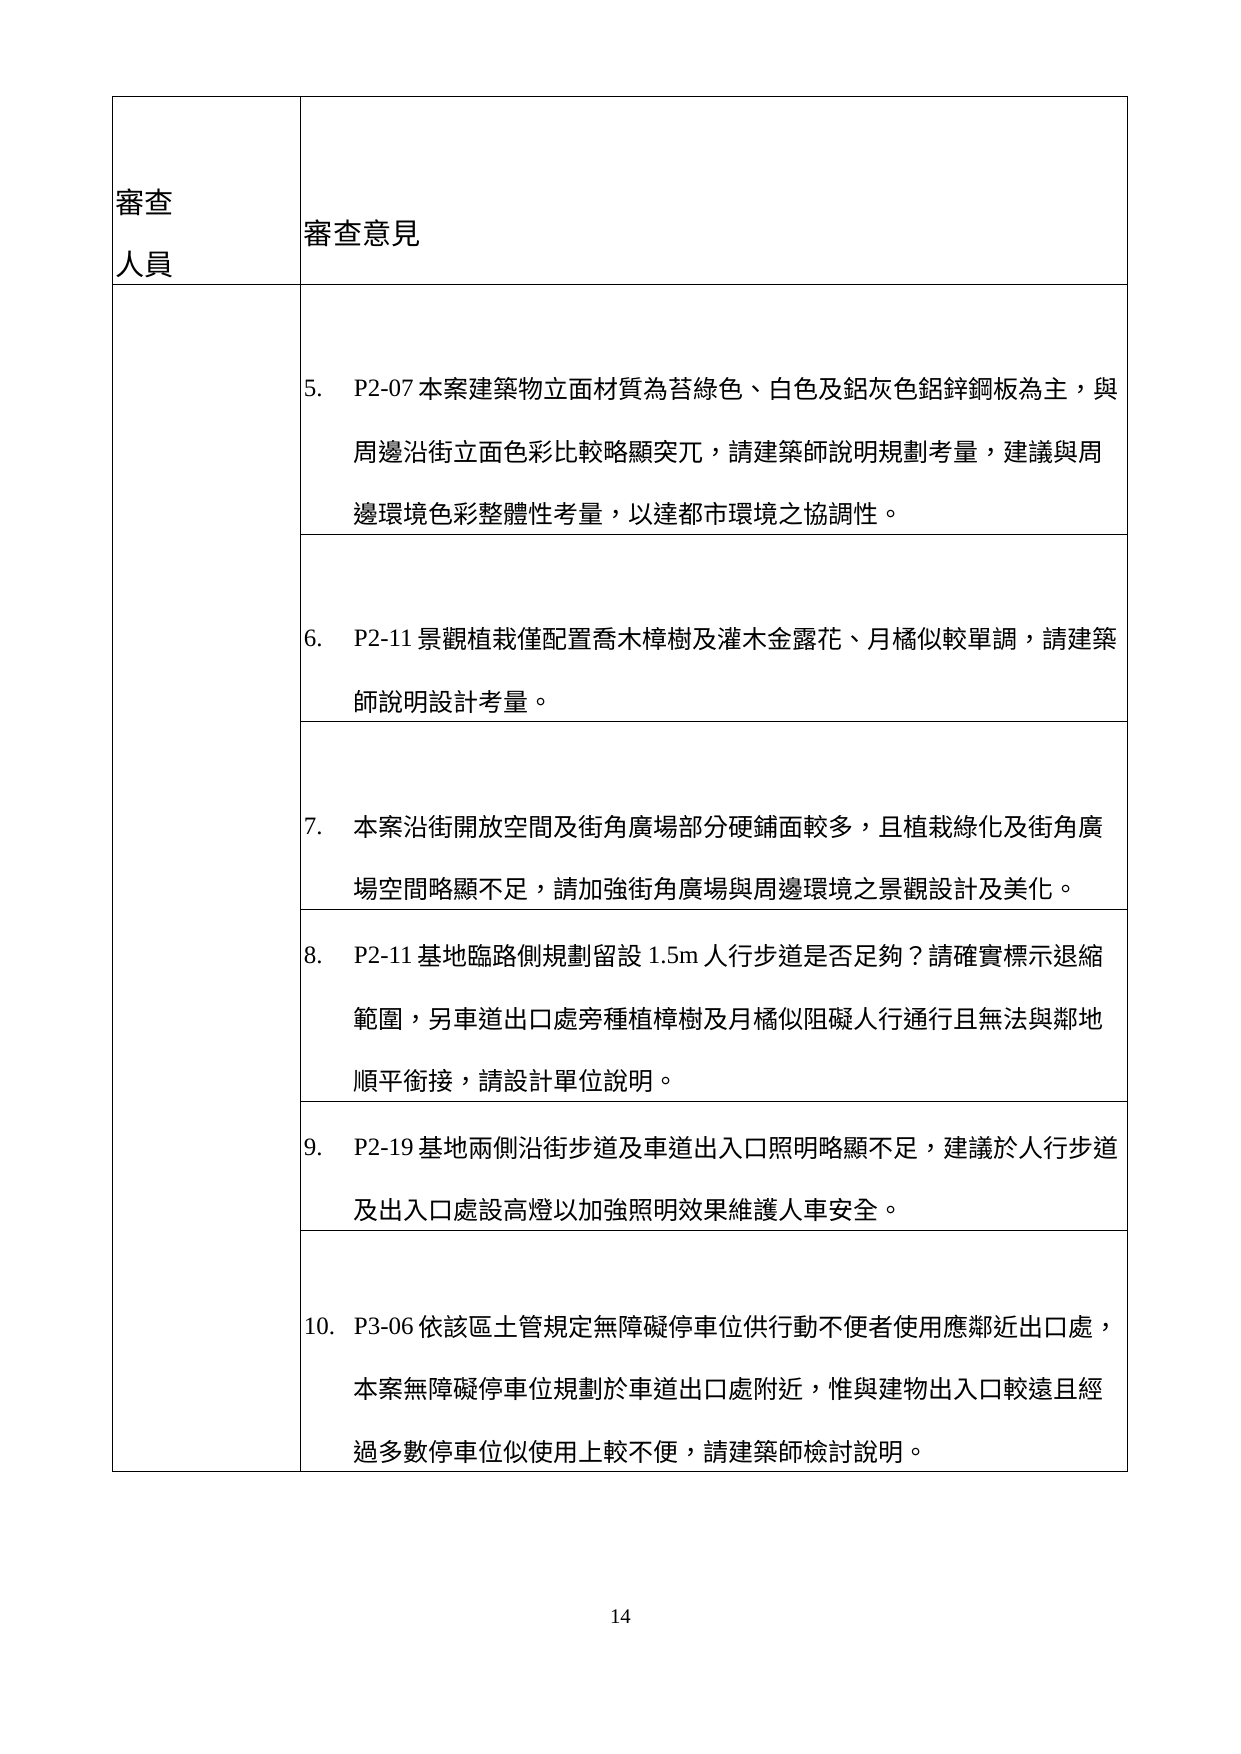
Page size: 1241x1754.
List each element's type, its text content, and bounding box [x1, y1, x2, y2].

table_cell P2-11基地臨路側規劃留設1.5m人行步道是否足夠？請確實標示退縮範圍，另車道出口處旁種植樟樹及月橘似阻礙人行通行且無法與鄰地順平銜接，請設計單位說明。 [301, 910, 1127, 1101]
table_cell P2-11景觀植栽僅配置喬木樟樹及灌木金露花、月橘似較單調，請建築師說明設計考量。 [301, 535, 1127, 721]
table_header 審查 人員 [113, 97, 300, 284]
table_cell 本案沿街開放空間及街角廣場部分硬鋪面較多，且植栽綠化及街角廣場空間略顯不足，請加強街角廣場與周邊環境之景觀設計及美化。 [301, 722, 1127, 909]
table_cell P2-19基地兩側沿街步道及車道出入口照明略顯不足，建議於人行步道及出入口處設高燈以加強照明效果維護人車安全。 [301, 1102, 1127, 1230]
table_cell P2-07本案建築物立面材質為苔綠色、白色及鋁灰色鋁鋅鋼板為主，與周邊沿街立面色彩比較略顯突兀，請建築師說明規劃考量，建議與周邊環境色彩整體性考量，以達都市環境之協調性。 [301, 285, 1127, 534]
table_header 審查意見 [301, 97, 1127, 284]
table_cell P3-06依該區土管規定無障礙停車位供行動不便者使用應鄰近出口處，本案無障礙停車位規劃於車道出口處附近，惟與建物出入口較遠且經過多數停車位似使用上較不便，請建築師檢討說明。 [301, 1231, 1127, 1471]
table_cell [113, 285, 300, 1471]
